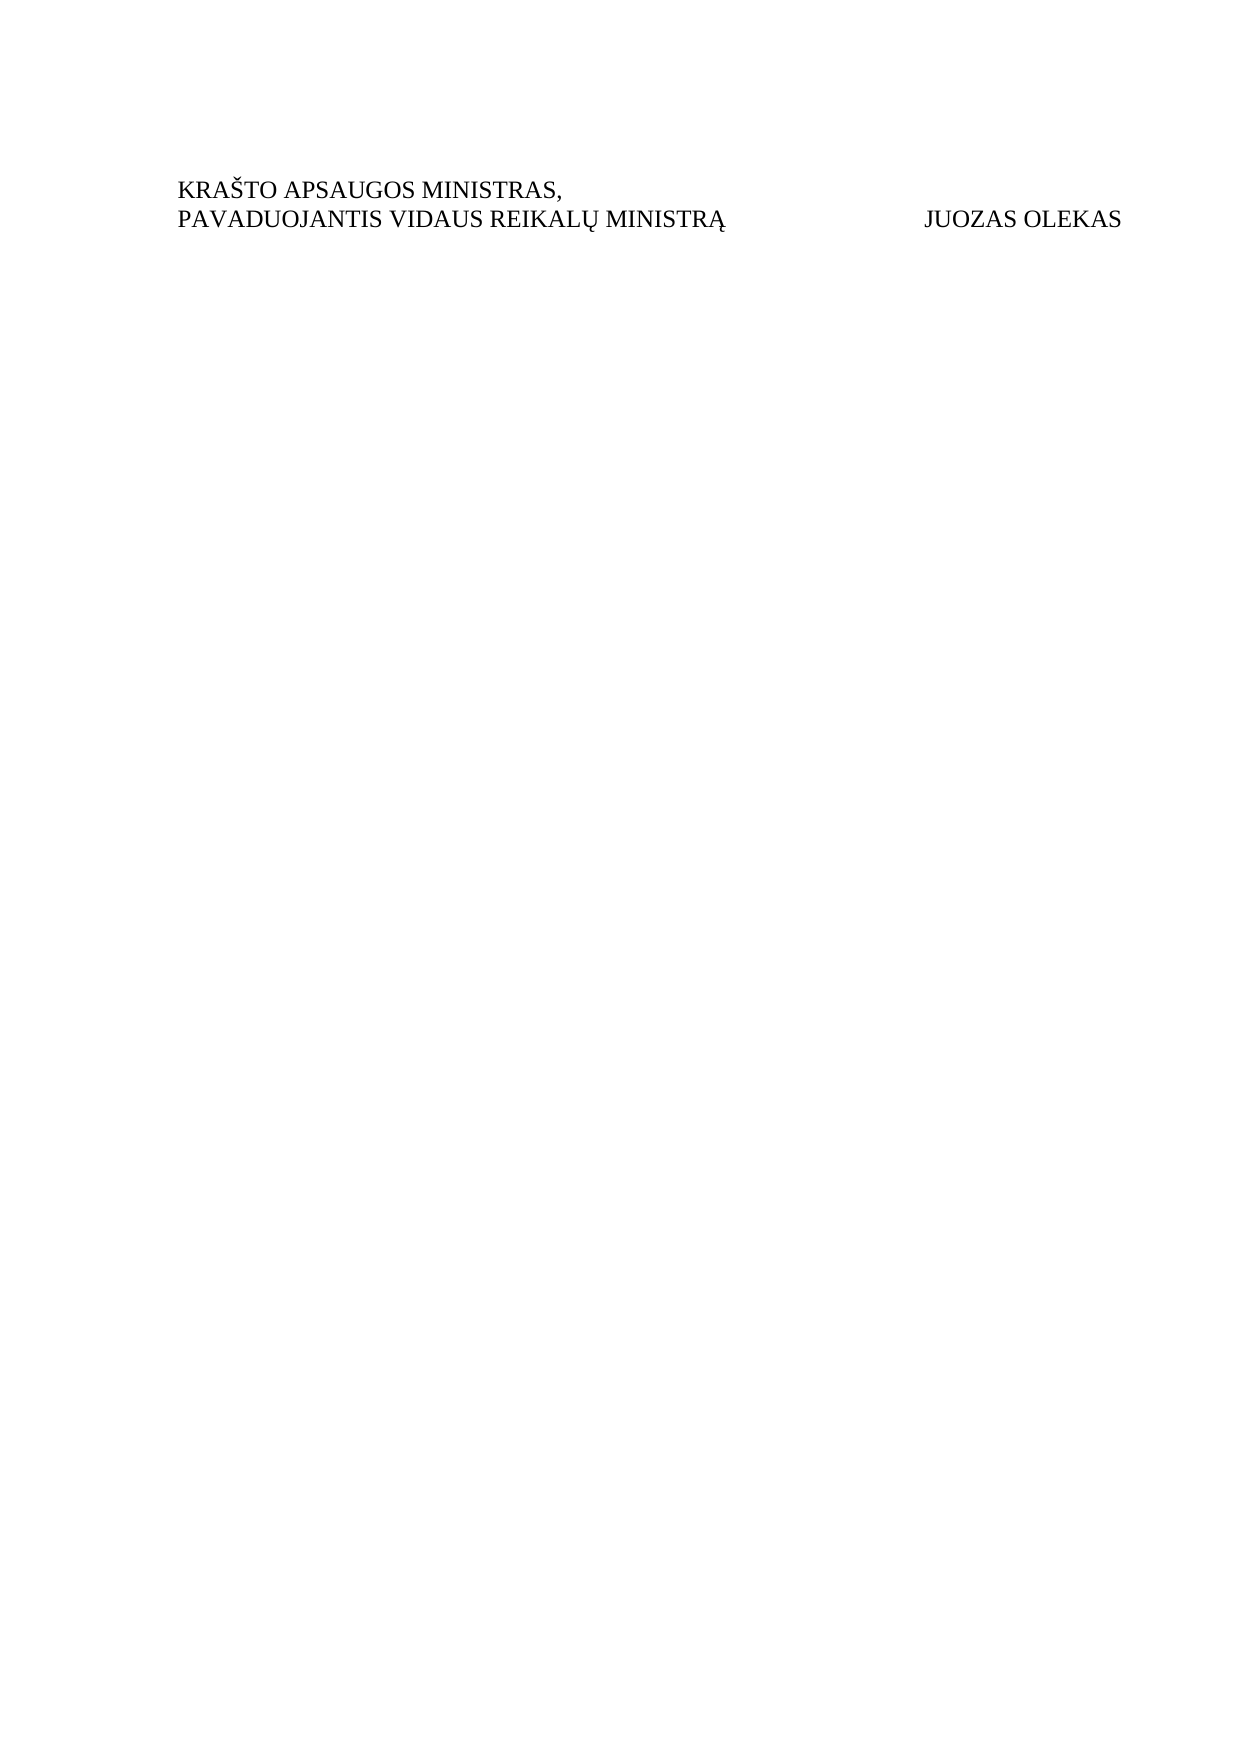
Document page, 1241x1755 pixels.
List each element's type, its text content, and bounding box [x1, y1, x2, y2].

text pavaduojantis vidaus reikalų ministrą Juozas Olekas [177, 204, 1122, 233]
text Krašto apsaugos ministras, [177, 176, 1122, 204]
